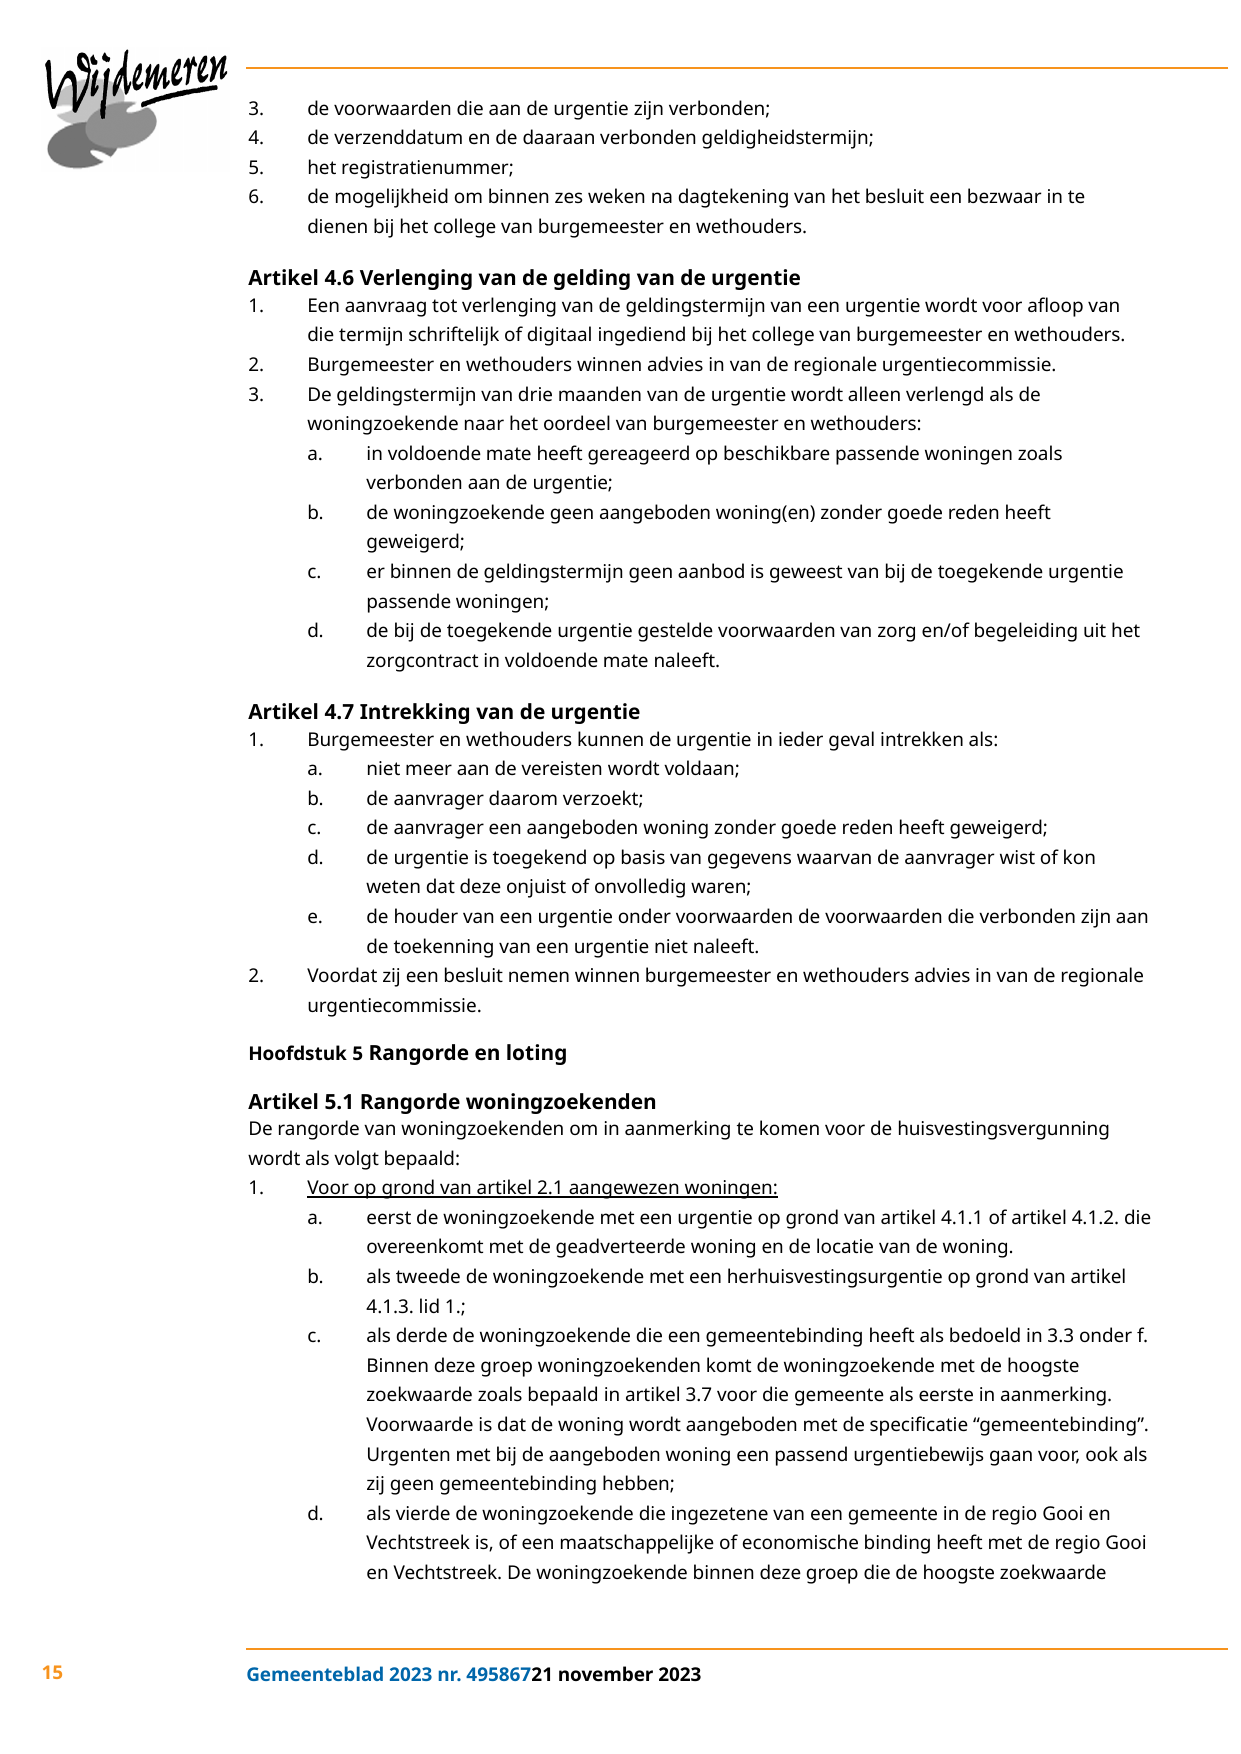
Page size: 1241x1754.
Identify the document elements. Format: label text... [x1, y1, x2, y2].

list Een aanvraag tot verlenging van de geldingstermijn van een urgentie wordt voor afloop van die termijn schriftelijk of digitaal ingediend bij het college van burgemeester en wethouders. [248, 292, 1152, 347]
list Voor op grond van artikel 2.1 aangewezen woningen: [248, 1174, 1152, 1200]
list de verzenddatum en de daaraan verbonden geldigheidstermijn; [248, 124, 1152, 150]
list de voorwaarden die aan de urgentie zijn verbonden; [248, 95, 1152, 121]
list als vierde de woningzoekende die ingezetene van een gemeente in de regio Gooi en Vechtstreek is, of een maatschappelijke of economische binding heeft met de regio Gooi en Vechtstreek. De woningzoekende binnen deze groep die de hoogste zoekwaarde [307, 1500, 1152, 1585]
list de mogelijkheid om binnen zes weken na dagtekening van het besluit een bezwaar in te dienen bij het college van burgemeester en wethouders. [248, 183, 1152, 239]
list de bij de toegekende urgentie gestelde voorwaarden van zorg en/of begeleiding uit het zorgcontract in voldoende mate naleeft. [307, 617, 1152, 673]
list de aanvrager een aangeboden woning zonder goede reden heeft geweigerd; [307, 814, 1152, 840]
list in voldoende mate heeft gereageerd op beschikbare passende woningen zoals verbonden aan de urgentie; [307, 440, 1152, 495]
list Burgemeester en wethouders kunnen de urgentie in ieder geval intrekken als: [248, 726, 1152, 752]
text Artikel 5.1 Rangorde woningzoekenden [248, 1087, 1152, 1115]
text Artikel 4.7 Intrekking van de urgentie [248, 697, 1152, 726]
list het registratienummer; [248, 154, 1152, 180]
list als derde de woningzoekende die een gemeentebinding heeft als bedoeld in 3.3 onder f. Binnen deze groep woningzoekenden komt de woningzoekende met de hoogste zoekwaarde zoals bepaald in artikel 3.7 voor die gemeente als eerste in aanmerking. [307, 1322, 1152, 1407]
list de aanvrager daarom verzoekt; [307, 785, 1152, 811]
list De geldingstermijn van drie maanden van de urgentie wordt alleen verlengd als de woningzoekende naar het oordeel van burgemeester en wethouders: [248, 381, 1152, 436]
text Hoofdstuk 5 Rangorde en loting [248, 1038, 1152, 1066]
text Artikel 4.6 Verlenging van de gelding van de urgentie [248, 263, 1152, 292]
list als tweede de woningzoekende met een herhuisvestingsurgentie op grond van artikel 4.1.3. lid 1.; [307, 1263, 1152, 1319]
picture [41, 47, 231, 172]
text De rangorde van woningzoekenden om in aanmerking te komen voor de huisvestingsvergunning wordt als volgt bepaald: [248, 1115, 1152, 1171]
list de urgentie is toegekend op basis van gegevens waarvan de aanvrager wist of kon weten dat deze onjuist of onvolledig waren; [307, 844, 1152, 899]
list Voorwaarde is dat de woning wordt aangeboden met de specificatie “gemeentebinding”. [307, 1411, 1152, 1437]
list eerst de woningzoekende met een urgentie op grond van artikel 4.1.1 of artikel 4.1.2. die overeenkomt met de geadverteerde woning en de locatie van de woning. [307, 1204, 1152, 1259]
list niet meer aan de vereisten wordt voldaan; [307, 755, 1152, 781]
list Burgemeester en wethouders winnen advies in van de regionale urgentiecommissie. [248, 351, 1152, 377]
list de houder van een urgentie onder voorwaarden de voorwaarden die verbonden zijn aan de toekenning van een urgentie niet naleeft. [307, 903, 1152, 959]
list Voordat zij een besluit nemen winnen burgemeester en wethouders advies in van de regionale urgentiecommissie. [248, 962, 1152, 1018]
list Urgenten met bij de aangeboden woning een passend urgentiebewijs gaan voor, ook als zij geen gemeentebinding hebben; [307, 1441, 1152, 1496]
list de woningzoekende geen aangeboden woning(en) zonder goede reden heeft geweigerd; [307, 499, 1152, 554]
list er binnen de geldingstermijn geen aanbod is geweest van bij de toegekende urgentie passende woningen; [307, 558, 1152, 613]
